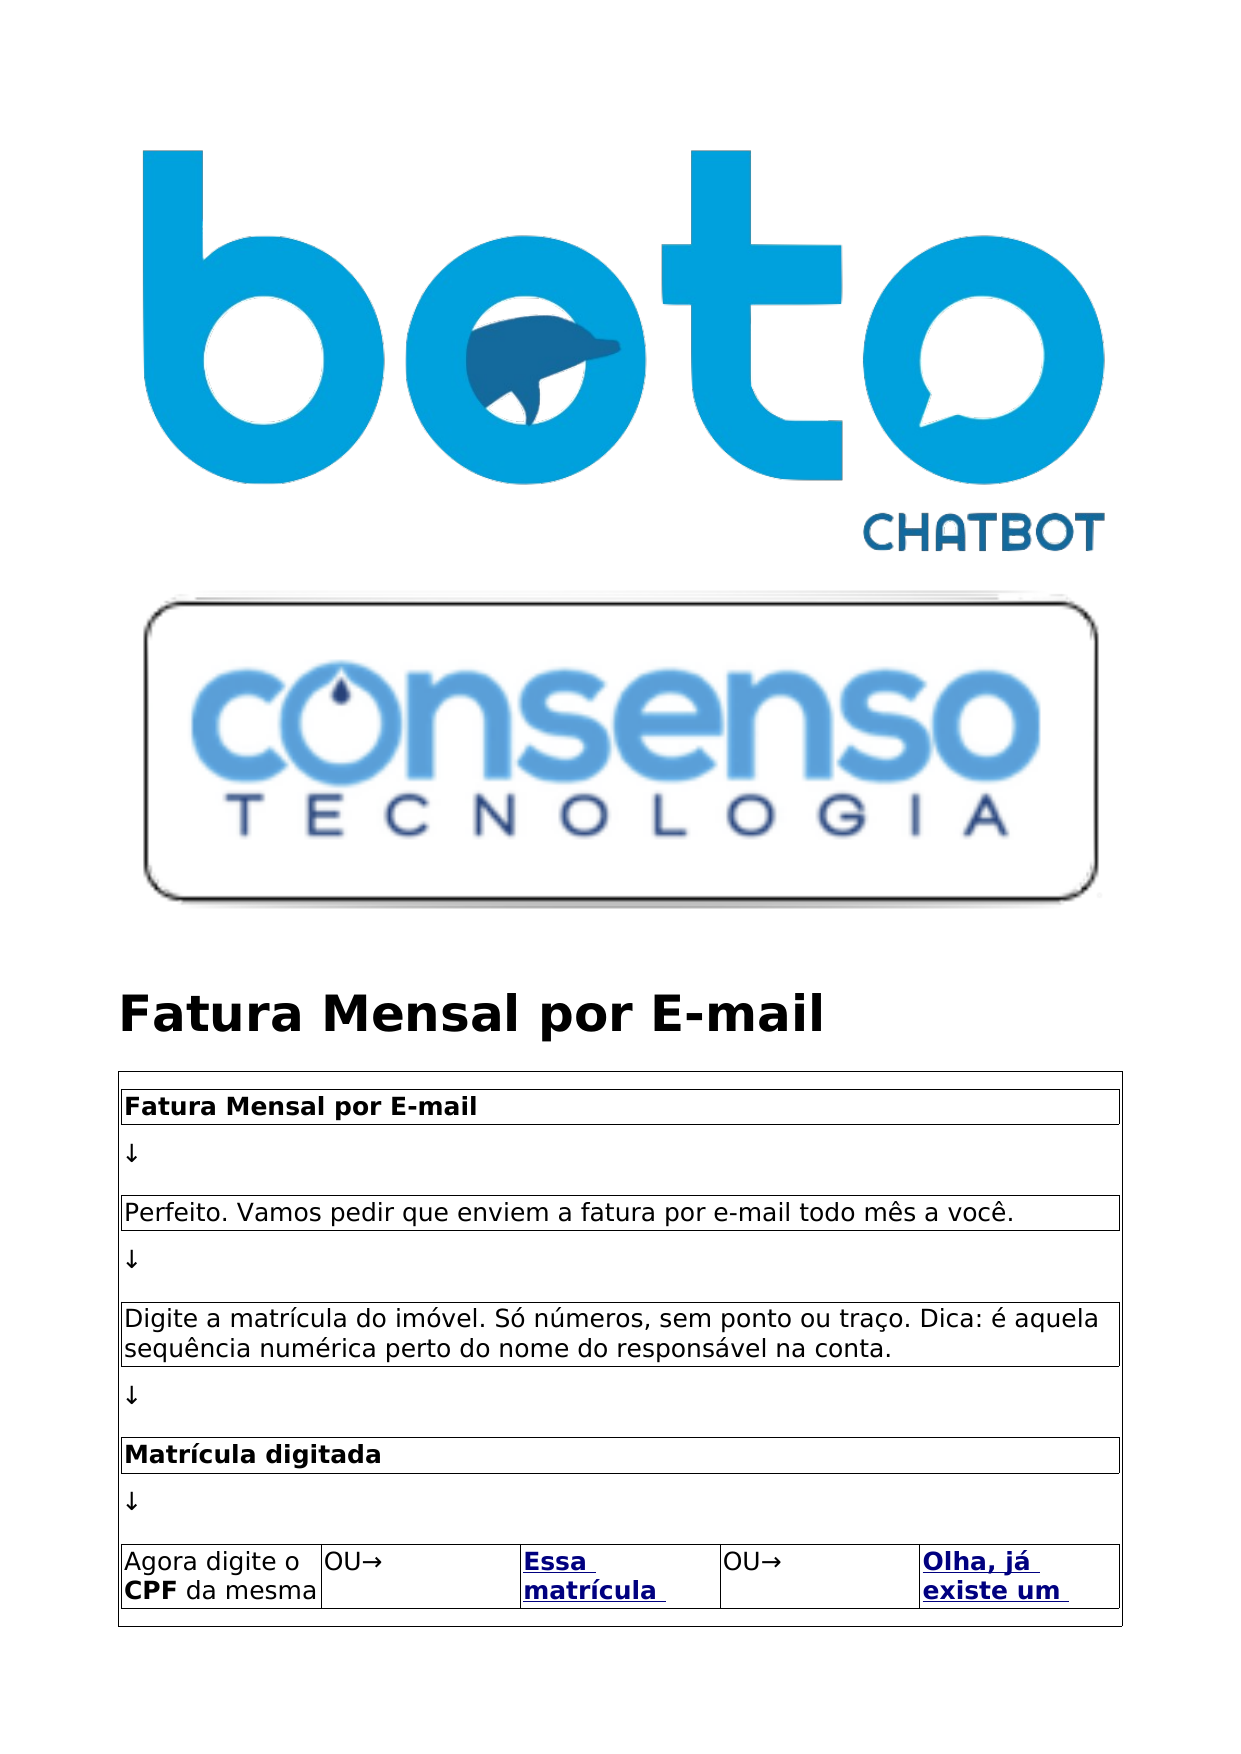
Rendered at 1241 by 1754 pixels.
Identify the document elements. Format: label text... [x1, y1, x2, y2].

table_header Olha, já existe um [920, 1545, 1119, 1608]
table_header ↓ ↓ ↓ ↓ [119, 1072, 1122, 1626]
subtitle Fatura Mensal por E-mail [118, 985, 1122, 1044]
table_header Agora digite o CPF da mesma [122, 1545, 321, 1608]
table_header Matrícula digitada [122, 1438, 1119, 1472]
picture [118, 118, 1123, 575]
table_header OU→ [322, 1545, 520, 1608]
table_header Essa matrícula [521, 1545, 720, 1608]
table_header Fatura Mensal por E-mail [122, 1090, 1119, 1124]
table_header Perfeito. Vamos pedir que enviem a fatura por e-mail todo mês a você. [122, 1196, 1119, 1230]
picture [118, 586, 1123, 936]
table_header OU→ [721, 1545, 919, 1608]
table_header Digite a matrícula do imóvel. Só números, sem ponto ou traço. Dica: é aquela sequência numérica perto do nome do responsável na conta. [122, 1303, 1119, 1366]
